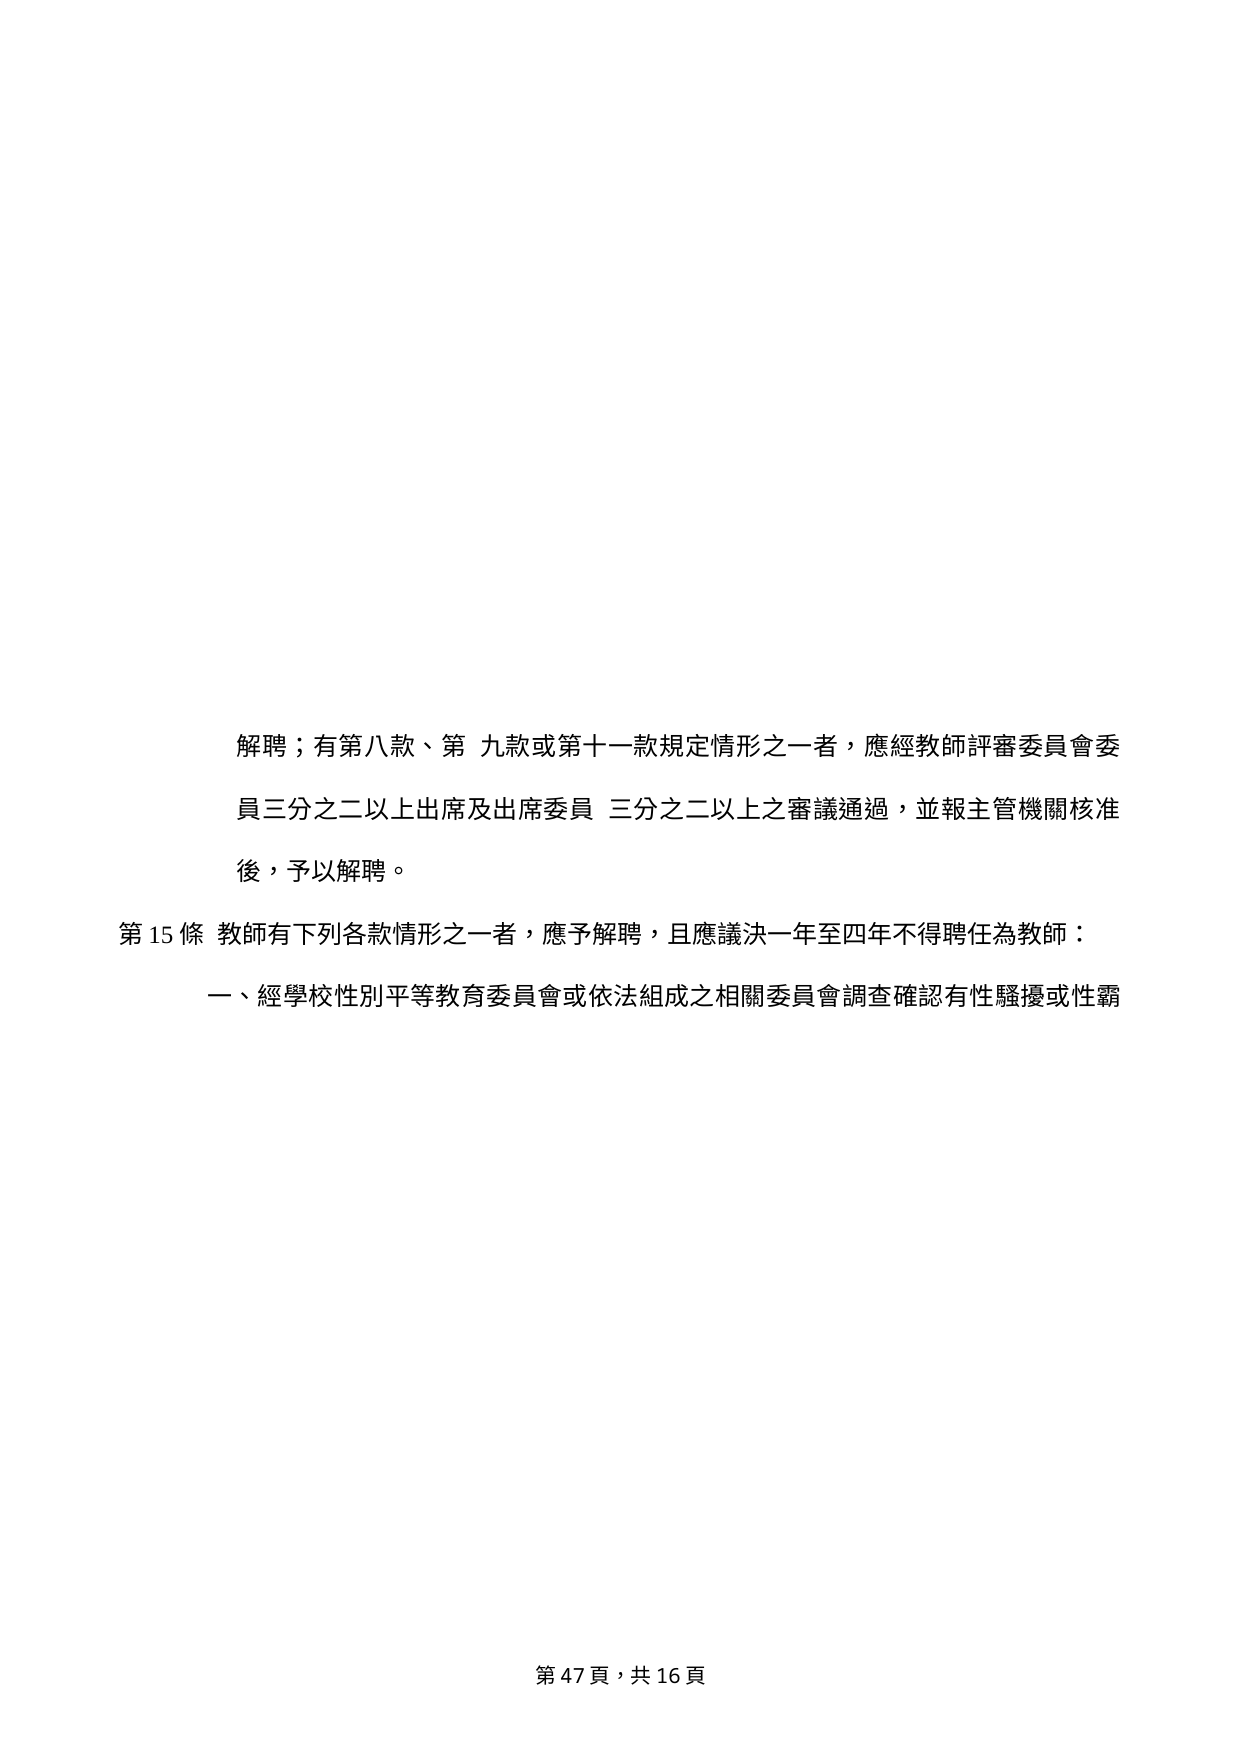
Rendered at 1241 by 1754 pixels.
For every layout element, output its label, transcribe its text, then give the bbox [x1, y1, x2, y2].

text 一、經學校性別平等教育委員會或依法組成之相關委員會調查確認有性騷擾或性霸 [207, 953, 1122, 1016]
text 第15 條 教師有下列各款情形之一者，應予解聘，且應議決一年至四年不得聘任為教師： [118, 891, 1122, 953]
text 解聘；有第八款、第 九款或第十一款規定情形之一者，應經教師評審委員會委員三分之二以上出席及出席委員 三分之二以上之審議通過，並報主管機關核准後，予以解聘。 [236, 703, 1122, 891]
